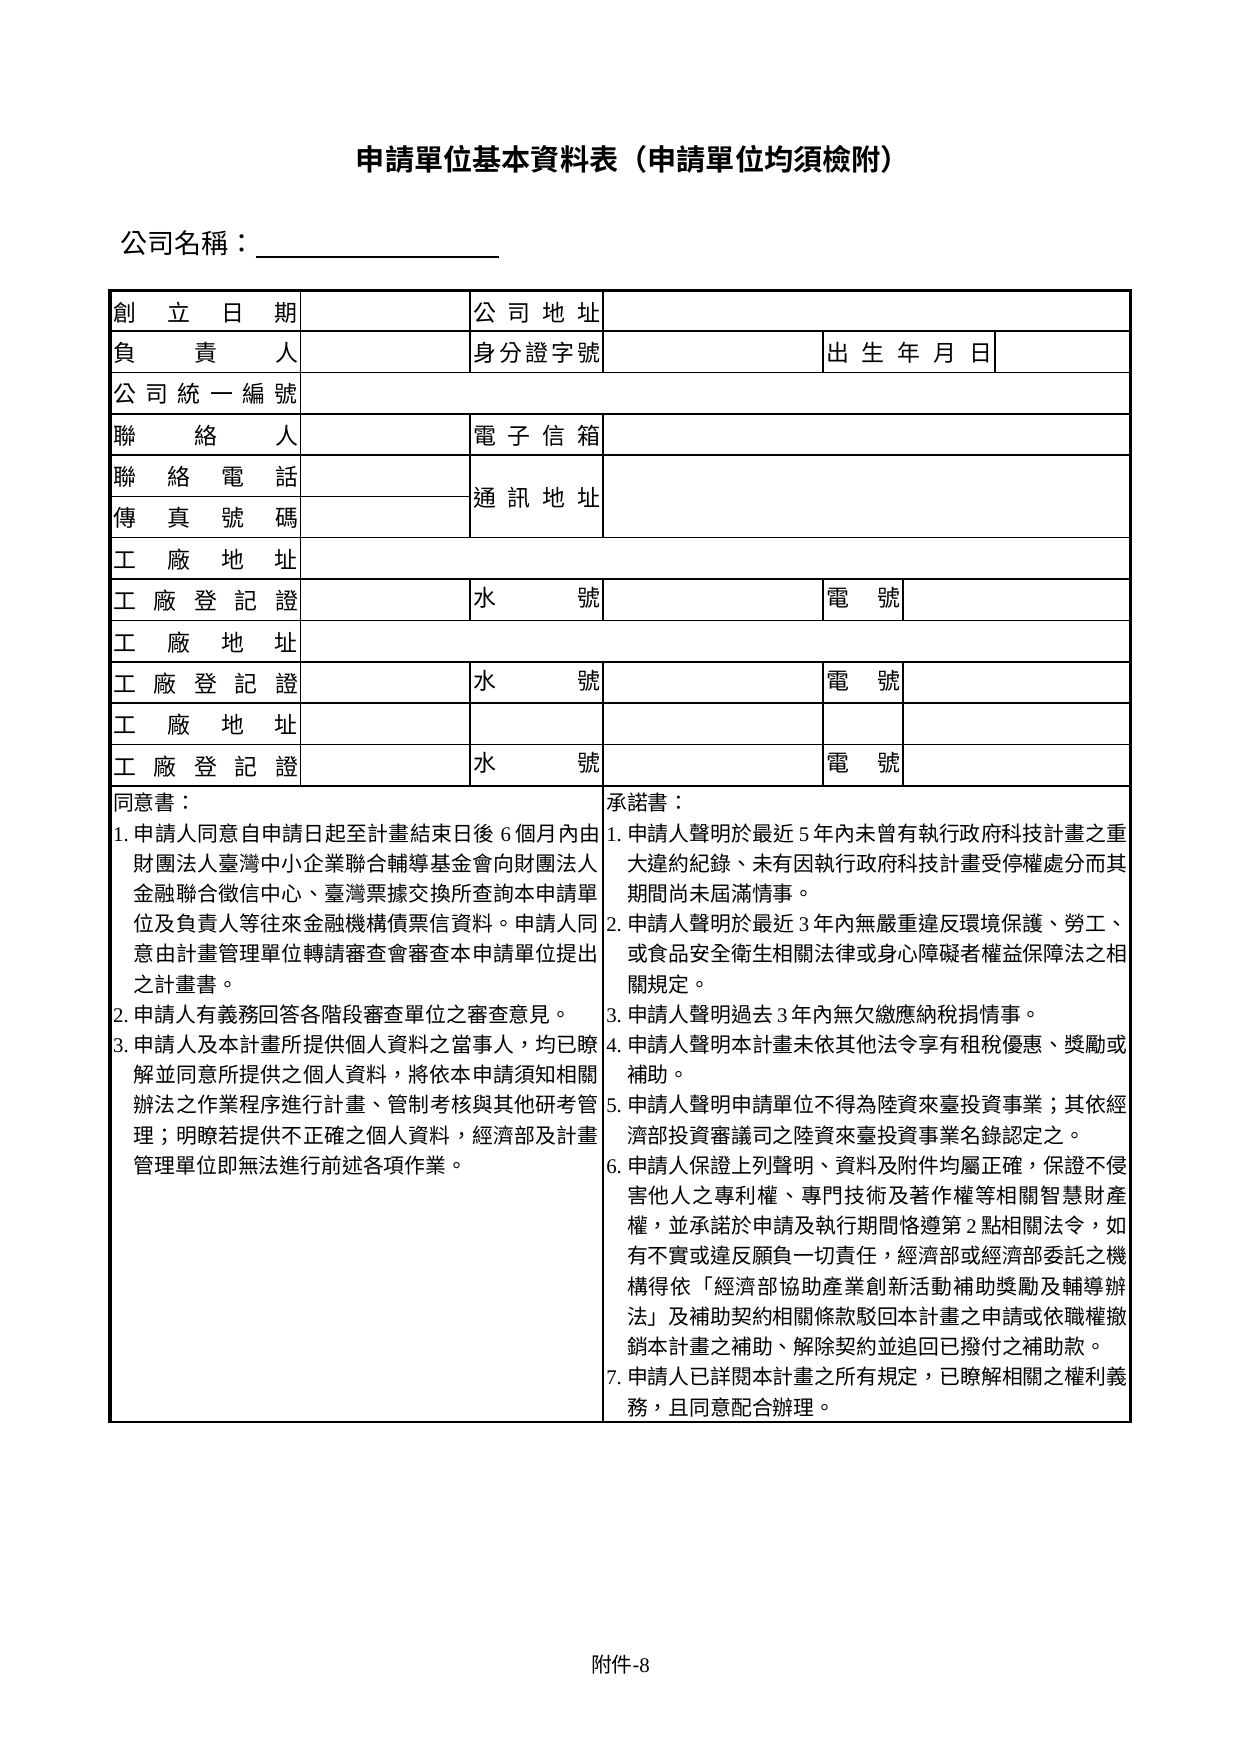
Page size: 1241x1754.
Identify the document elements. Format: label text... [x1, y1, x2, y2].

table_cell 電子信箱 [471, 415, 602, 454]
table_cell [471, 704, 602, 744]
table_cell 工廠地址 [112, 704, 300, 744]
table_cell 公司統一編號 [112, 373, 300, 413]
table_cell 同意書： 申請人同意自申請日起至計畫結束日後6個月內由財團法人臺灣中小企業聯合輔導基金會向財團法人金融聯合徵信中心、臺灣票據交換所查詢本申請單位及負責人等往來金融機構債票信資料。申請人同意由計畫管理單位轉請審查會審查本申請單位提出之計畫書。 申請人有義務回答各階段審查單位之審查意見。 申請人及本計畫所提供個人資料之當事人，均已瞭解並同意所提供之個人資料，將依本申請須知相關辦法之作業程序進行計畫、管制考核與其他研考管理；明瞭若提供不正確之個人資料，經濟部及計畫管理單位即無法進行前述各項作業。 [112, 787, 602, 1421]
table_cell [301, 538, 1129, 578]
table_cell [301, 580, 469, 619]
table_cell 承諾書： 申請人聲明於最近5年內未曾有執行政府科技計畫之重大違約紀錄、未有因執行政府科技計畫受停權處分而其期間尚未屆滿情事。 申請人聲明於最近3年內無嚴重違反環境保護、勞工、或食品安全衛生相關法律或身心障礙者權益保障法之相關規定。 申請人聲明過去3年內無欠繳應納稅捐情事。 申請人聲明本計畫未依其他法令享有租稅優惠、獎勵或補助。 申請人聲明申請單位不得為陸資來臺投資事業；其依經濟部投資審議司之陸資來臺投資事業名錄認定之。 申請人保證上列聲明、資料及附件均屬正確，保證不侵害他人之專利權、專門技術及著作權等相關智慧財產權，並承諾於申請及執行期間恪遵第2點相關法令，如有不實或違反願負一切責任，經濟部或經濟部委託之機構得依「經濟部協助產業創新活動補助獎勵及輔導辦法」及補助契約相關條款駁回本計畫之申請或依職權撤銷本計畫之補助、解除契約並追回已撥付之補助款。 申請人已詳閱本計畫之所有規定，已瞭解相關之權利義務，且同意配合辦理。 [604, 787, 1129, 1421]
table_cell [604, 580, 822, 619]
table_cell [301, 745, 469, 785]
table_cell 水號 [471, 663, 602, 702]
table_cell 水號 [471, 745, 602, 785]
table_cell 水號 [471, 580, 602, 619]
table_cell 電號 [824, 663, 902, 702]
table_cell [824, 704, 902, 744]
table_cell [604, 332, 822, 371]
table_cell [604, 663, 822, 702]
table_cell 負責人 [112, 332, 300, 371]
table_cell [904, 663, 1129, 702]
table_cell [301, 332, 469, 371]
table_cell 聯絡電話 [112, 456, 300, 496]
table_cell [604, 496, 1129, 537]
table_header [301, 292, 469, 330]
text 申請單位基本資料表（申請單位均須檢附） [145, 120, 1120, 195]
table_cell 工廠登記證 [112, 745, 300, 785]
table_cell [604, 415, 1129, 454]
table_cell 傳真號碼 [112, 497, 300, 537]
table_cell [301, 621, 1129, 661]
table_cell [604, 704, 822, 744]
text 公司名稱： [120, 204, 1120, 279]
table_cell [301, 373, 1129, 413]
table_cell [301, 497, 469, 537]
table_cell [904, 704, 1129, 744]
table_cell [996, 332, 1129, 371]
table_header 公司地址 [471, 292, 602, 330]
table_cell 工廠地址 [112, 538, 300, 578]
table_cell 出生年月日 [824, 332, 994, 371]
table_header 創立日期 [112, 292, 300, 330]
table_cell 通訊地址 [471, 456, 602, 537]
table_cell [301, 704, 469, 744]
table_header [604, 292, 1129, 330]
table_cell [301, 663, 469, 702]
table_cell 工廠登記證 [112, 663, 300, 702]
table_cell 電號 [824, 580, 902, 619]
table_cell [904, 580, 1129, 619]
table_cell [301, 415, 469, 454]
table_cell 電號 [824, 745, 902, 785]
table_cell 身分證字號 [471, 332, 602, 371]
table_cell [904, 745, 1129, 785]
table_cell [604, 456, 1129, 496]
table_cell 聯絡人 [112, 415, 300, 454]
table_cell 工廠地址 [112, 621, 300, 661]
table_cell [301, 456, 469, 496]
table_cell 工廠登記證 [112, 580, 300, 619]
table_cell [604, 745, 822, 785]
